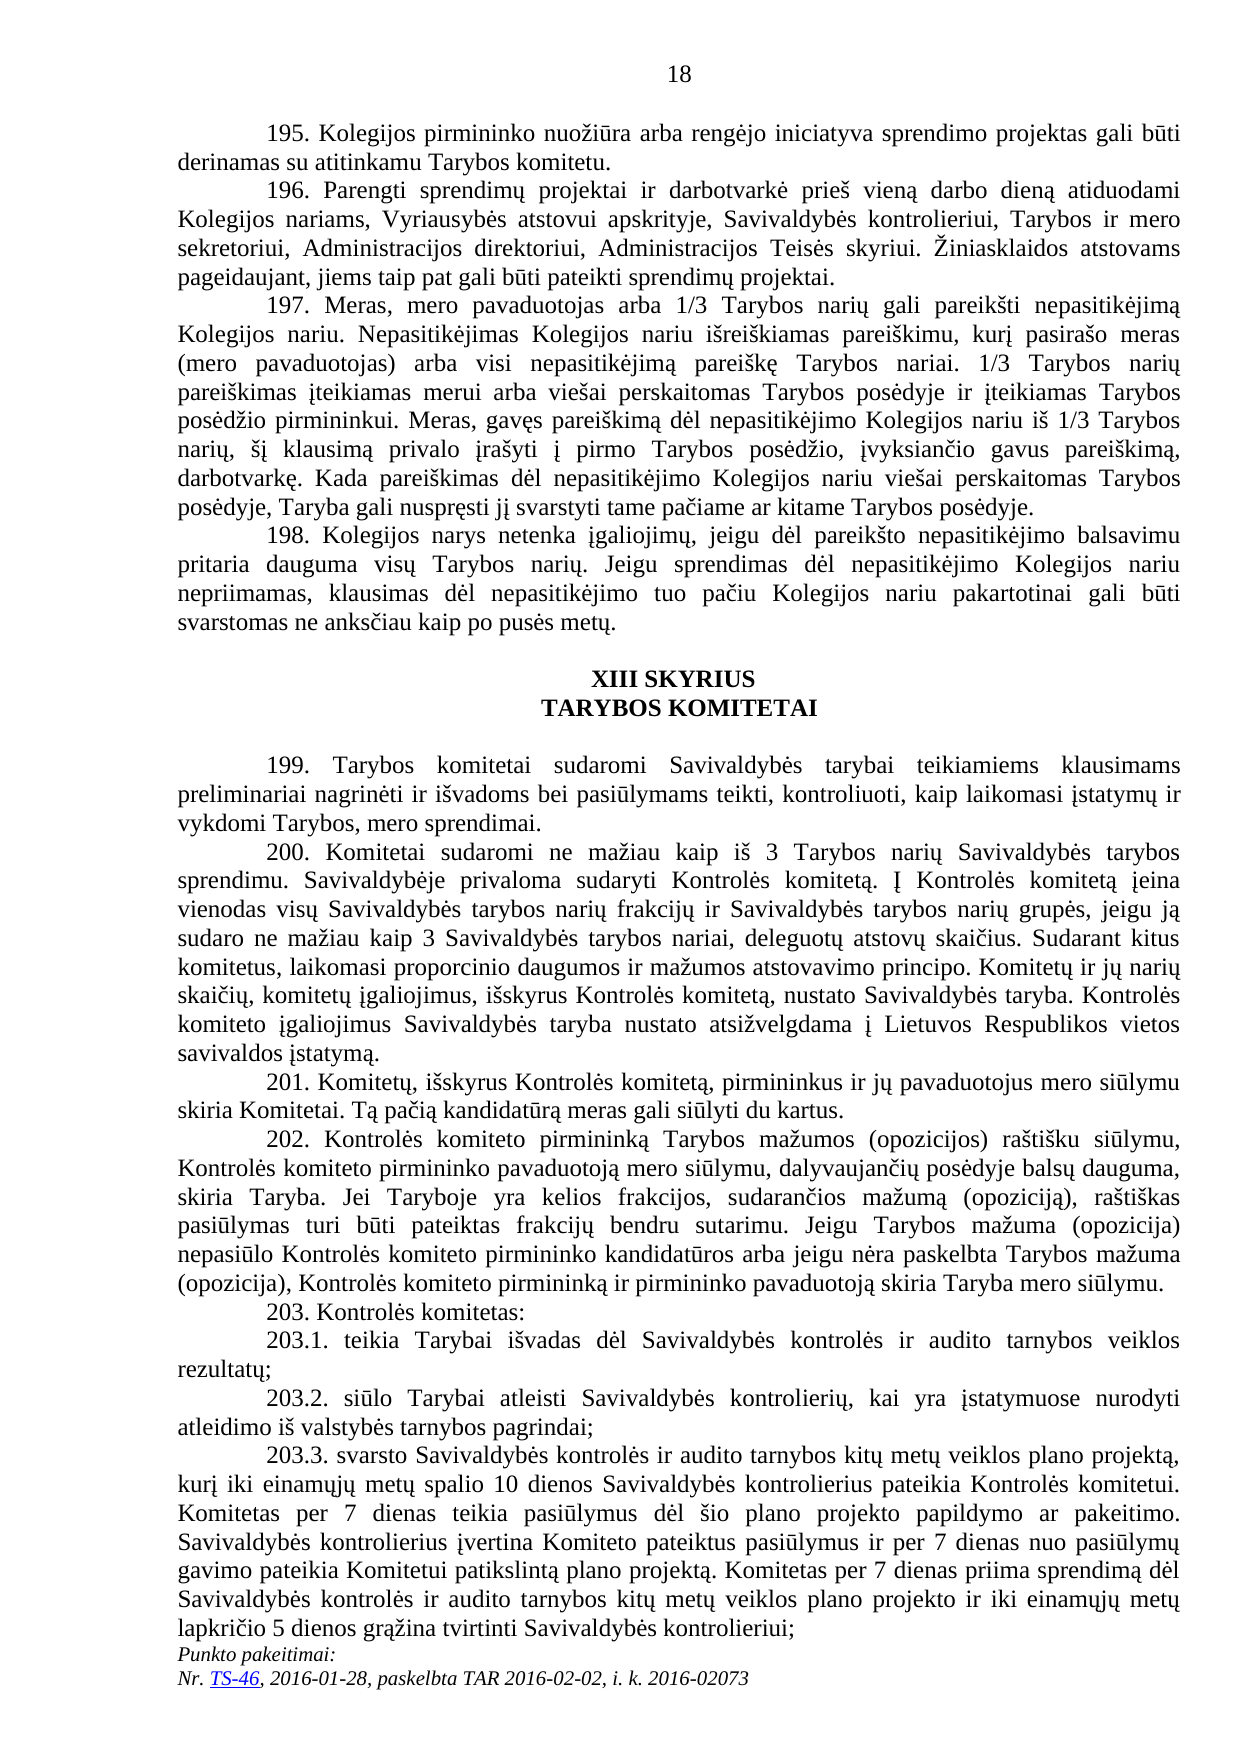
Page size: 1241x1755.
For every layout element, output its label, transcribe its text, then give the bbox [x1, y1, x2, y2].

text 203.1. teikia Tarybai išvadas dėl Savivaldybės kontrolės ir audito tarnybos veiklos rezultatų; [177, 1326, 1181, 1383]
text XIII SKYRIUS [177, 664, 1181, 693]
text TARYBOS KOMITETAI [177, 693, 1181, 722]
text 203. Kontrolės komitetas: [177, 1297, 1181, 1326]
text Punkto pakeitimai: [177, 1642, 1181, 1666]
text Nr. TS-46, 2016-01-28, paskelbta TAR 2016-02-02, i. k. 2016-02073 [177, 1666, 1181, 1690]
text 201. Komitetų, išskyrus Kontrolės komitetą, pirmininkus ir jų pavaduotojus mero siūlymu skiria Komitetai. Tą pačią kandidatūrą meras gali siūlyti du kartus. [177, 1067, 1181, 1124]
text 199. Tarybos komitetai sudaromi Savivaldybės tarybai teikiamiems klausimams preliminariai nagrinėti ir išvadoms bei pasiūlymams teikti, kontroliuoti, kaip laikomasi įstatymų ir vykdomi Tarybos, mero sprendimai. [177, 751, 1181, 837]
text 196. Parengti sprendimų projektai ir darbotvarkė prieš vieną darbo dieną atiduodami Kolegijos nariams, Vyriausybės atstovui apskrityje, Savivaldybės kontrolieriui, Tarybos ir mero sekretoriui, Administracijos direktoriui, Administracijos Teisės skyriui. Žiniasklaidos atstovams pageidaujant, jiems taip pat gali būti pateikti sprendimų projektai. [177, 176, 1181, 291]
text 198. Kolegijos narys netenka įgaliojimų, jeigu dėl pareikšto nepasitikėjimo balsavimu pritaria dauguma visų Tarybos narių. Jeigu sprendimas dėl nepasitikėjimo Kolegijos nariu nepriimamas, klausimas dėl nepasitikėjimo tuo pačiu Kolegijos nariu pakartotinai gali būti svarstomas ne anksčiau kaip po pusės metų. [177, 521, 1181, 636]
text 197. Meras, mero pavaduotojas arba 1/3 Tarybos narių gali pareikšti nepasitikėjimą Kolegijos nariu. Nepasitikėjimas Kolegijos nariu išreiškiamas pareiškimu, kurį pasirašo meras (mero pavaduotojas) arba visi nepasitikėjimą pareiškę Tarybos nariai. 1/3 Tarybos narių pareiškimas įteikiamas merui arba viešai perskaitomas Tarybos posėdyje ir įteikiamas Tarybos posėdžio pirmininkui. Meras, gavęs pareiškimą dėl nepasitikėjimo Kolegijos nariu iš 1/3 Tarybos narių, šį klausimą privalo įrašyti į pirmo Tarybos posėdžio, įvyksiančio gavus pareiškimą, darbotvarkę. Kada pareiškimas dėl nepasitikėjimo Kolegijos nariu viešai perskaitomas Tarybos posėdyje, Taryba gali nuspręsti jį svarstyti tame pačiame ar kitame Tarybos posėdyje. [177, 291, 1181, 521]
text 203.2. siūlo Tarybai atleisti Savivaldybės kontrolierių, kai yra įstatymuose nurodyti atleidimo iš valstybės tarnybos pagrindai; [177, 1383, 1181, 1441]
text 195. Kolegijos pirmininko nuožiūra arba rengėjo iniciatyva sprendimo projektas gali būti derinamas su atitinkamu Tarybos komitetu. [177, 118, 1181, 176]
text 202. Kontrolės komiteto pirmininką Tarybos mažumos (opozicijos) raštišku siūlymu, Kontrolės komiteto pirmininko pavaduotoją mero siūlymu, dalyvaujančių posėdyje balsų dauguma, skiria Taryba. Jei Taryboje yra kelios frakcijos, sudarančios mažumą (opoziciją), raštiškas pasiūlymas turi būti pateiktas frakcijų bendru sutarimu. Jeigu Tarybos mažuma (opozicija) nepasiūlo Kontrolės komiteto pirmininko kandidatūros arba jeigu nėra paskelbta Tarybos mažuma (opozicija), Kontrolės komiteto pirmininką ir pirmininko pavaduotoją skiria Taryba mero siūlymu. [177, 1124, 1181, 1297]
text 203.3. svarsto Savivaldybės kontrolės ir audito tarnybos kitų metų veiklos plano projektą, kurį iki einamųjų metų spalio 10 dienos Savivaldybės kontrolierius pateikia Kontrolės komitetui. Komitetas per 7 dienas teikia pasiūlymus dėl šio plano projekto papildymo ar pakeitimo. Savivaldybės kontrolierius įvertina Komiteto pateiktus pasiūlymus ir per 7 dienas nuo pasiūlymų gavimo pateikia Komitetui patikslintą plano projektą. Komitetas per 7 dienas priima sprendimą dėl Savivaldybės kontrolės ir audito tarnybos kitų metų veiklos plano projekto ir iki einamųjų metų lapkričio 5 dienos grąžina tvirtinti Savivaldybės kontrolieriui; [177, 1441, 1181, 1642]
text 200. Komitetai sudaromi ne mažiau kaip iš 3 Tarybos narių Savivaldybės tarybos sprendimu. Savivaldybėje privaloma sudaryti Kontrolės komitetą. Į Kontrolės komitetą įeina vienodas visų Savivaldybės tarybos narių frakcijų ir Savivaldybės tarybos narių grupės, jeigu ją sudaro ne mažiau kaip 3 Savivaldybės tarybos nariai, deleguotų atstovų skaičius. Sudarant kitus komitetus, laikomasi proporcinio daugumos ir mažumos atstovavimo principo. Komitetų ir jų narių skaičių, komitetų įgaliojimus, išskyrus Kontrolės komitetą, nustato Savivaldybės taryba. Kontrolės komiteto įgaliojimus Savivaldybės taryba nustato atsižvelgdama į Lietuvos Respublikos vietos savivaldos įstatymą. [177, 837, 1181, 1067]
